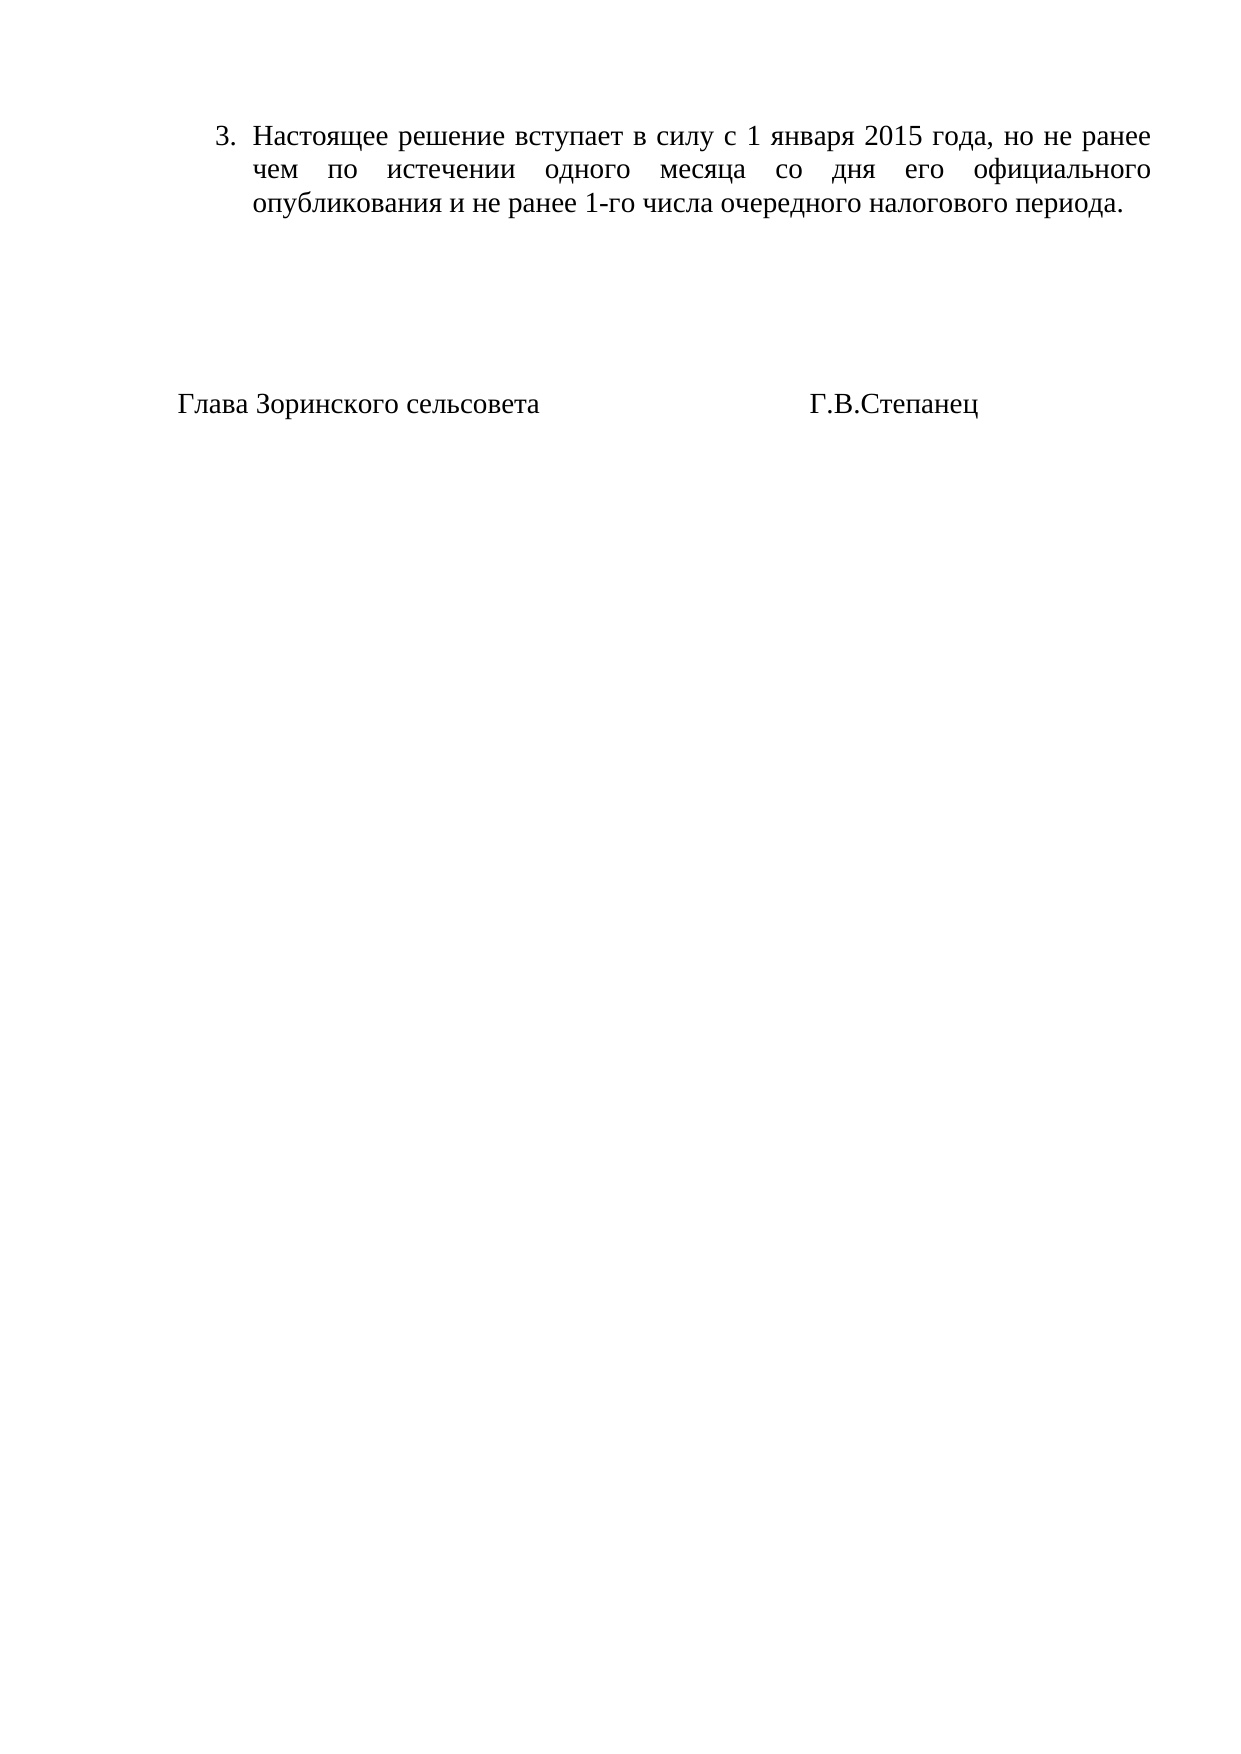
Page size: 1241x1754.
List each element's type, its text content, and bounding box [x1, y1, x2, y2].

list Настоящее решение вступает в силу с 1 января 2015 года, но не ранее чем по истечении одного месяца со дня его официального опубликования и не ранее 1-го числа очередного налогового периода. [215, 118, 1152, 219]
text Глава Зоринского сельсовета Г.В.Степанец [177, 386, 1152, 420]
